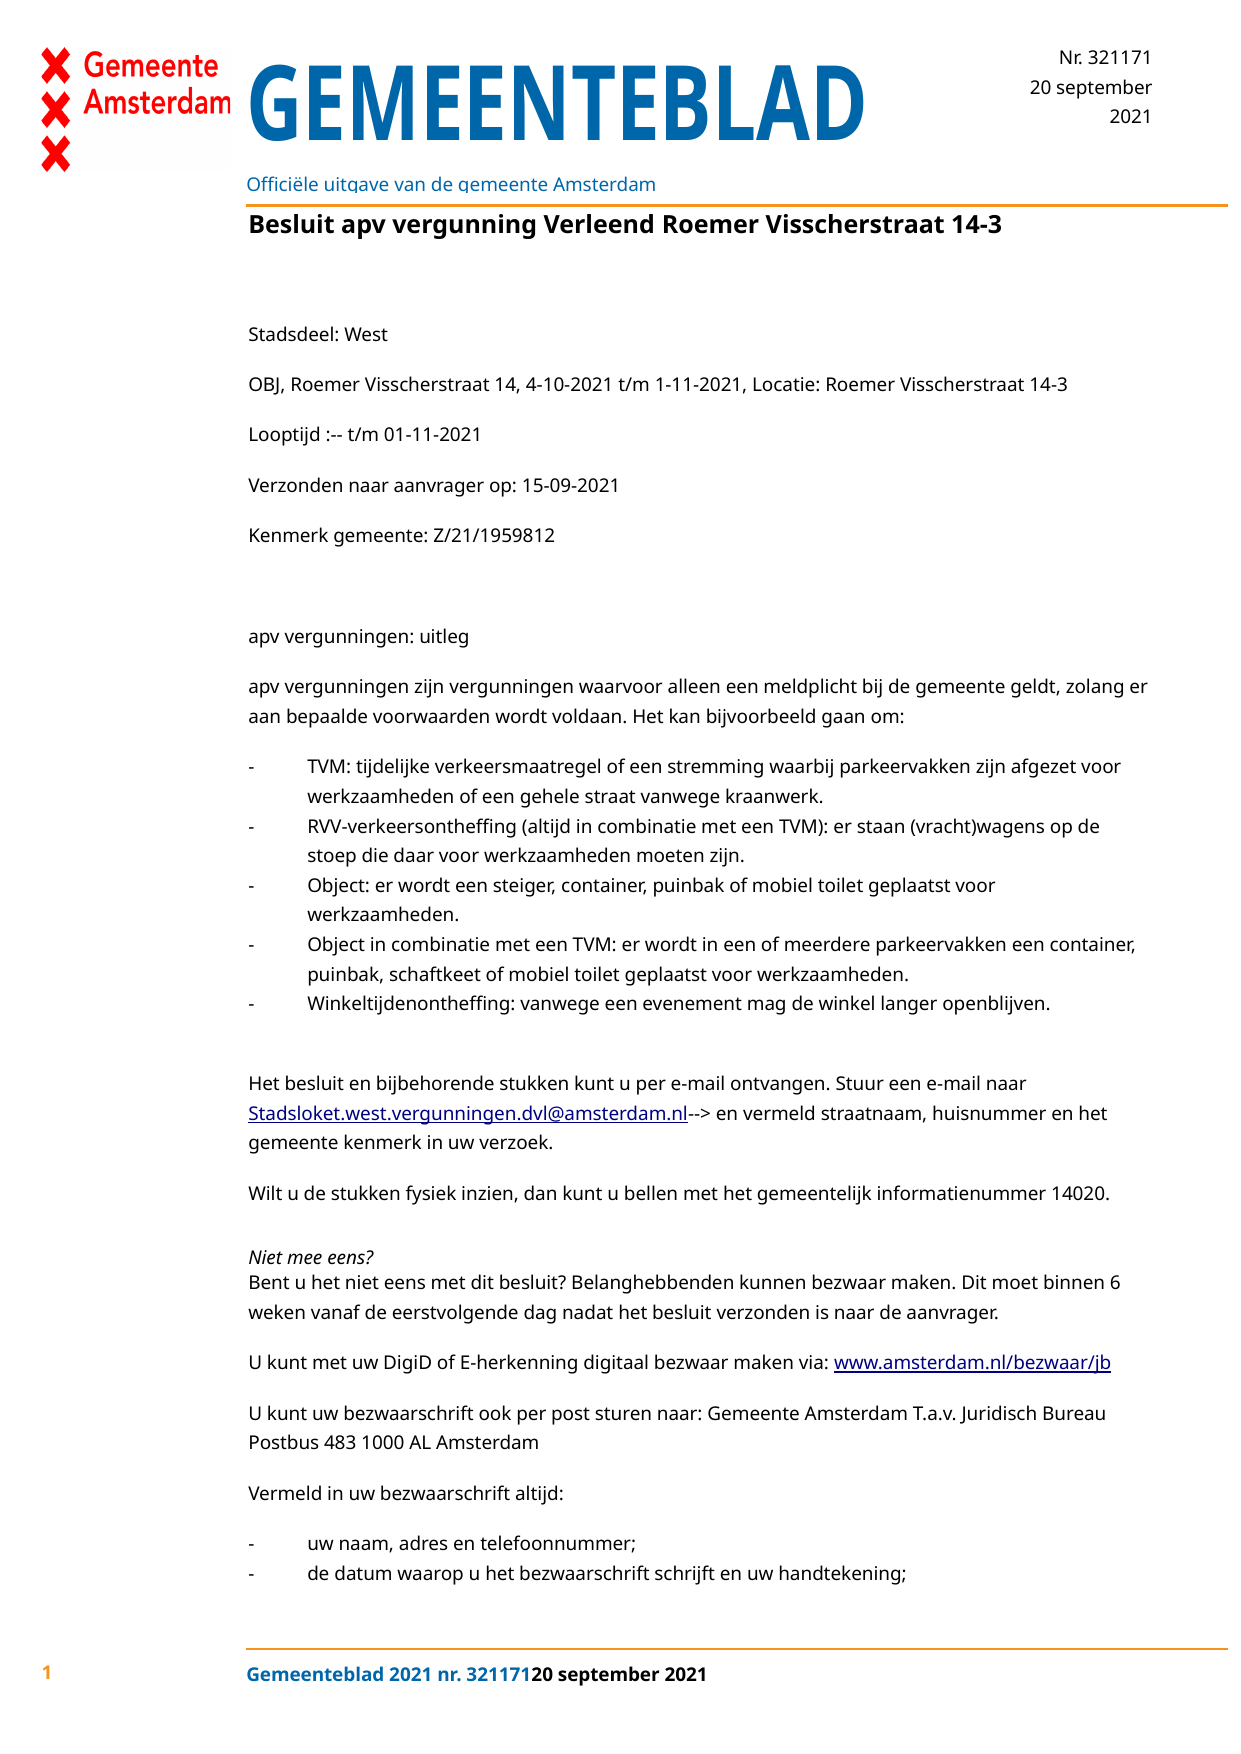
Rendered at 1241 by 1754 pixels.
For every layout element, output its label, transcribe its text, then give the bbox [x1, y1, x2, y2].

text U kunt met uw DigiD of E-herkenning digitaal bezwaar maken via: www.amsterdam.nl/bezwaar/jb [248, 1349, 1152, 1375]
text Verzonden naar aanvrager op: 15-09-2021 [248, 472, 1152, 498]
text Looptijd :-- t/m 01-11-2021 [248, 422, 1152, 447]
text apv vergunningen zijn vergunningen waarvoor alleen een meldplicht bij de gemeente geldt, zolang er aan bepaalde voorwaarden wordt voldaan. Het kan bijvoorbeeld gaan om: [248, 674, 1152, 729]
picture [41, 47, 231, 172]
text Besluit apv vergunning Verleend Roemer Visscherstraat 14-3 [248, 207, 1152, 241]
text Vermeld in uw bezwaarschrift altijd: [248, 1480, 1152, 1506]
text U kunt uw bezwaarschrift ook per post sturen naar: Gemeente Amsterdam T.a.v. Juridisch Bureau Postbus 483 1000 AL Amsterdam [248, 1400, 1152, 1455]
text Stadsdeel: West [248, 321, 1152, 346]
text Bent u het niet eens met dit besluit? Belanghebbenden kunnen bezwaar maken. Dit moet binnen 6 weken vanaf de eerstvolgende dag nadat het besluit verzonden is naar de aanvrager. [248, 1269, 1152, 1325]
list Object: er wordt een steiger, container, puinbak of mobiel toilet geplaatst voor werkzaamheden. [248, 872, 1152, 927]
text apv vergunningen: uitleg [248, 623, 1152, 649]
list uw naam, adres en telefoonnummer; [248, 1530, 1152, 1556]
list RVV-verkeersontheffing (altijd in combinatie met een TVM): er staan (vracht)wagens op de stoep die daar voor werkzaamheden moeten zijn. [248, 813, 1152, 868]
list Object in combinatie met een TVM: er wordt in een of meerdere parkeervakken een container, puinbak, schaftkeet of mobiel toilet geplaatst voor werkzaamheden. [248, 931, 1152, 986]
text Wilt u de stukken fysiek inzien, dan kunt u bellen met het gemeentelijk informatienummer 14020. [248, 1180, 1152, 1206]
text Het besluit en bijbehorende stukken kunt u per e-mail ontvangen. Stuur een e-mail naar Stadsloket.west.vergunningen.dvl@amsterdam.nl--> en vermeld straatnaam, huisnummer en het gemeente kenmerk in uw verzoek. [248, 1070, 1152, 1155]
list TVM: tijdelijke verkeersmaatregel of een stremming waarbij parkeervakken zijn afgezet voor werkzaamheden of een gehele straat vanwege kraanwerk. [248, 754, 1152, 809]
list de datum waarop u het bezwaarschrift schrijft en uw handtekening; [248, 1560, 1152, 1586]
list Winkeltijdenontheffing: vanwege een evenement mag de winkel langer openblijven. [248, 990, 1152, 1016]
text OBJ, Roemer Visscherstraat 14, 4-10-2021 t/m 1-11-2021, Locatie: Roemer Visscherstraat 14-3 [248, 371, 1152, 397]
text Niet mee eens? [248, 1244, 1152, 1269]
text Kenmerk gemeente: Z/21/1959812 [248, 522, 1152, 548]
